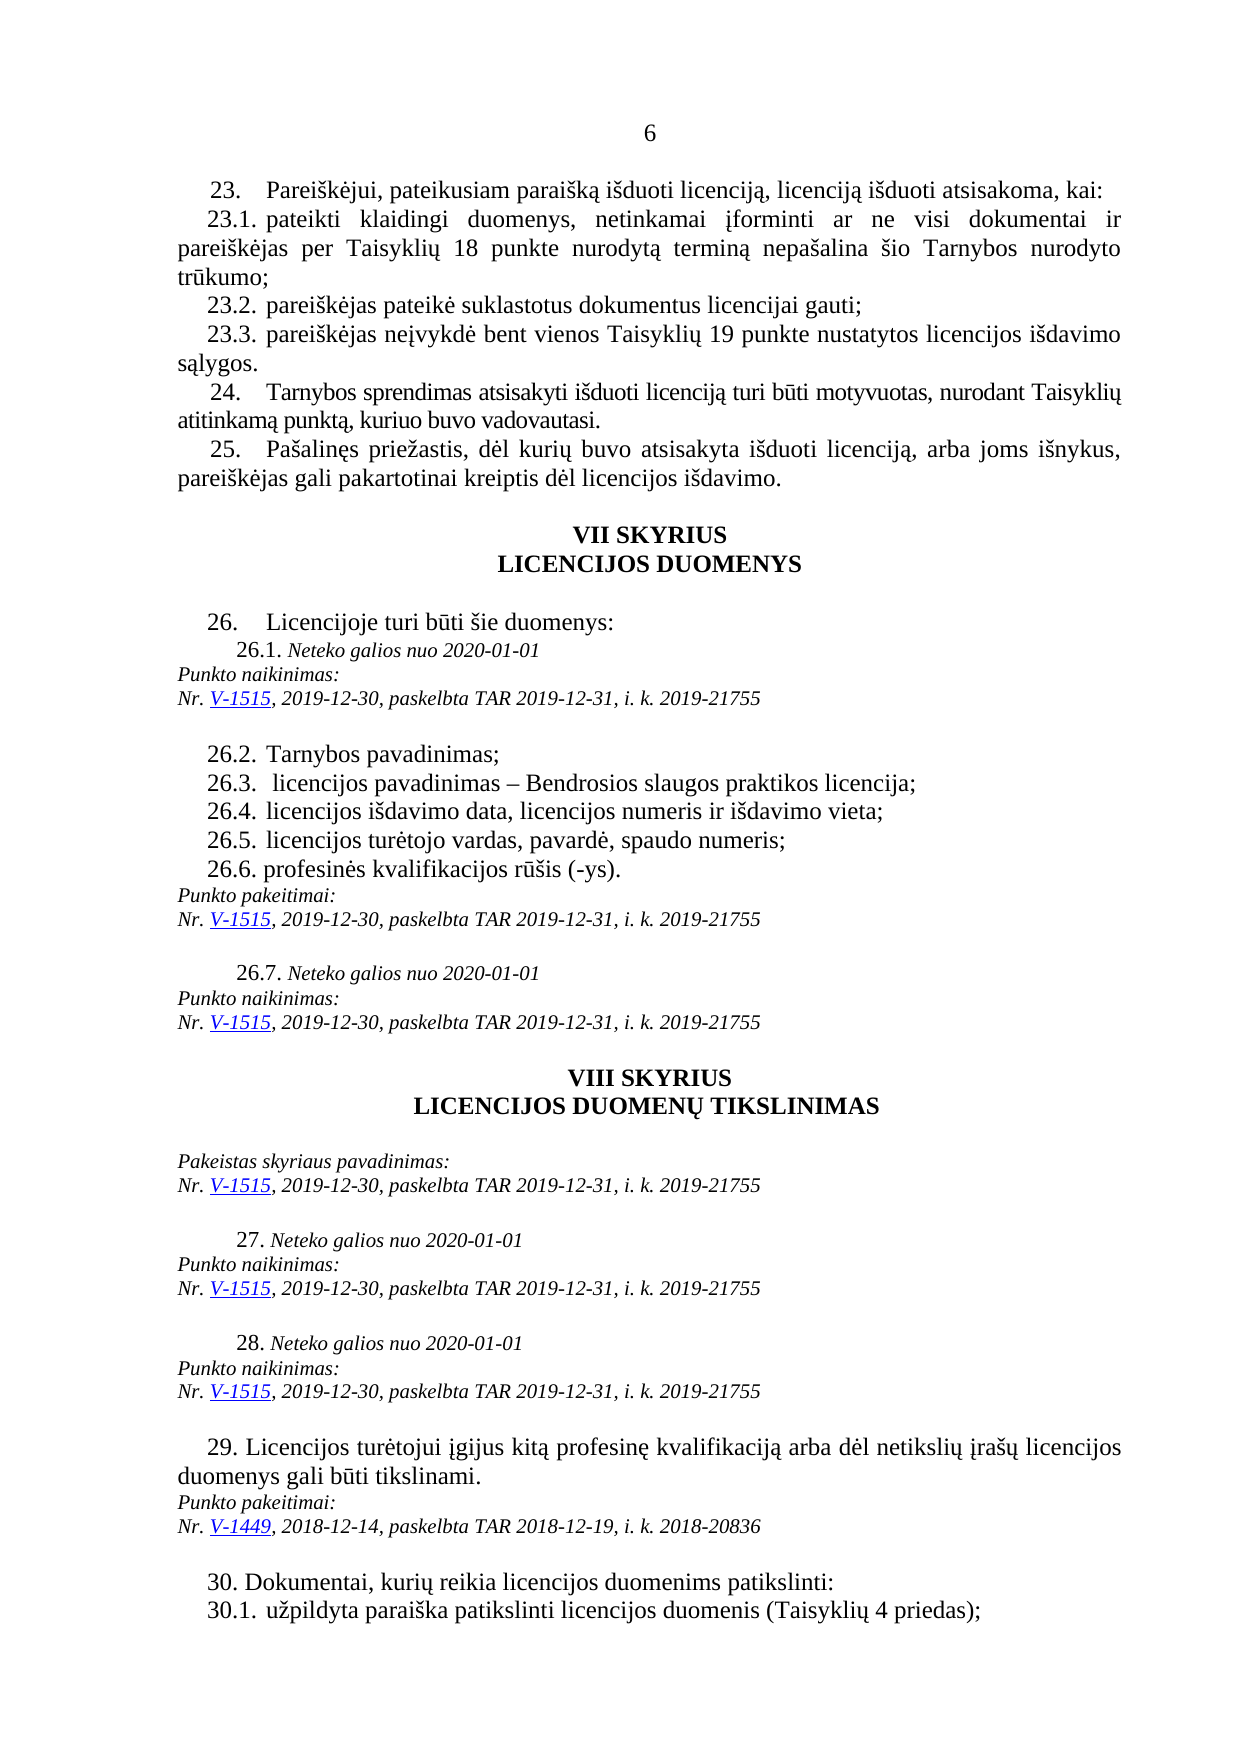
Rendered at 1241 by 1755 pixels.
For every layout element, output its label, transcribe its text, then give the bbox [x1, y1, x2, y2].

text LICENCIJOS DUOMENYS [177, 549, 1122, 578]
text Nr. V-1515, 2019-12-30, paskelbta TAR 2019-12-31, i. k. 2019-21755 [177, 907, 1122, 931]
text Punkto naikinimas: [177, 1252, 1122, 1276]
text 23.2. pareiškėjas pateikė suklastotus dokumentus licencijai gauti; [177, 291, 1122, 319]
text Nr. V-1515, 2019-12-30, paskelbta TAR 2019-12-31, i. k. 2019-21755 [177, 1010, 1122, 1034]
text Punkto naikinimas: [177, 662, 1122, 686]
text 26.1. Neteko galios nuo 2020-01-01 [177, 636, 1122, 662]
text Pakeistas skyriaus pavadinimas: [177, 1149, 1122, 1173]
text Nr. V-1449, 2018-12-14, paskelbta TAR 2018-12-19, i. k. 2018-20836 [177, 1514, 1122, 1538]
text 26. Licencijoje turi būti šie duomenys: [207, 607, 1122, 636]
text 27. Neteko galios nuo 2020-01-01 [177, 1226, 1122, 1252]
text 26.5. licencijos turėtojo vardas, pavardė, spaudo numeris; [177, 825, 1122, 854]
text 29. Licencijos turėtojui įgijus kitą profesinę kvalifikaciją arba dėl netikslių įrašų licencijos duomenys gali būti tikslinami. [177, 1432, 1122, 1490]
text 23.1. pateikti klaidingi duomenys, netinkamai įforminti ar ne visi dokumentai ir pareiškėjas per Taisyklių 18 punkte nurodytą terminą nepašalina šio Tarnybos nurodyto trūkumo; [177, 204, 1122, 291]
text 26.4. licencijos išdavimo data, licencijos numeris ir išdavimo vieta; [177, 796, 1122, 825]
text VIII skyrius [177, 1063, 1122, 1091]
text 26.6. profesinės kvalifikacijos rūšis (-ys). [177, 854, 1122, 883]
text Nr. V-1515, 2019-12-30, paskelbta TAR 2019-12-31, i. k. 2019-21755 [177, 1276, 1122, 1300]
text 30.1. užpildyta paraiška patikslinti licencijos duomenis (Taisyklių 4 priedas); [177, 1595, 1122, 1624]
text Punkto pakeitimai: [177, 1490, 1122, 1514]
text Punkto pakeitimai: [177, 883, 1122, 907]
text 23. Pareiškėjui, pateikusiam paraišką išduoti licenciją, licenciją išduoti atsisakoma, kai: [177, 176, 1122, 204]
text 26.2. Tarnybos pavadinimas; [177, 739, 1122, 768]
text Punkto naikinimas: [177, 986, 1122, 1010]
text VII skyrius [177, 521, 1122, 549]
text Nr. V-1515, 2019-12-30, paskelbta TAR 2019-12-31, i. k. 2019-21755 [177, 1379, 1122, 1403]
text LICENCIJOS DUOMENŲ TIKSLINIMAS [177, 1091, 1122, 1120]
text 26.3. licencijos pavadinimas – Bendrosios slaugos praktikos licencija; [177, 768, 1122, 796]
text Nr. V-1515, 2019-12-30, paskelbta TAR 2019-12-31, i. k. 2019-21755 [177, 686, 1122, 710]
text 25. Pašalinęs priežastis, dėl kurių buvo atsisakyta išduoti licenciją, arba joms išnykus, pareiškėjas gali pakartotinai kreiptis dėl licencijos išdavimo. [177, 434, 1122, 492]
text 23.3. pareiškėjas neįvykdė bent vienos Taisyklių 19 punkte nustatytos licencijos išdavimo sąlygos. [177, 319, 1122, 377]
text Punkto naikinimas: [177, 1355, 1122, 1379]
text Nr. V-1515, 2019-12-30, paskelbta TAR 2019-12-31, i. k. 2019-21755 [177, 1173, 1122, 1197]
text 28. Neteko galios nuo 2020-01-01 [177, 1329, 1122, 1355]
text 26.7. Neteko galios nuo 2020-01-01 [177, 959, 1122, 986]
text 24. Tarnybos sprendimas atsisakyti išduoti licenciją turi būti motyvuotas, nurodant Taisyklių atitinkamą punktą, kuriuo buvo vadovautasi. [177, 377, 1122, 434]
text 30. Dokumentai, kurių reikia licencijos duomenims patikslinti: [177, 1567, 1122, 1595]
